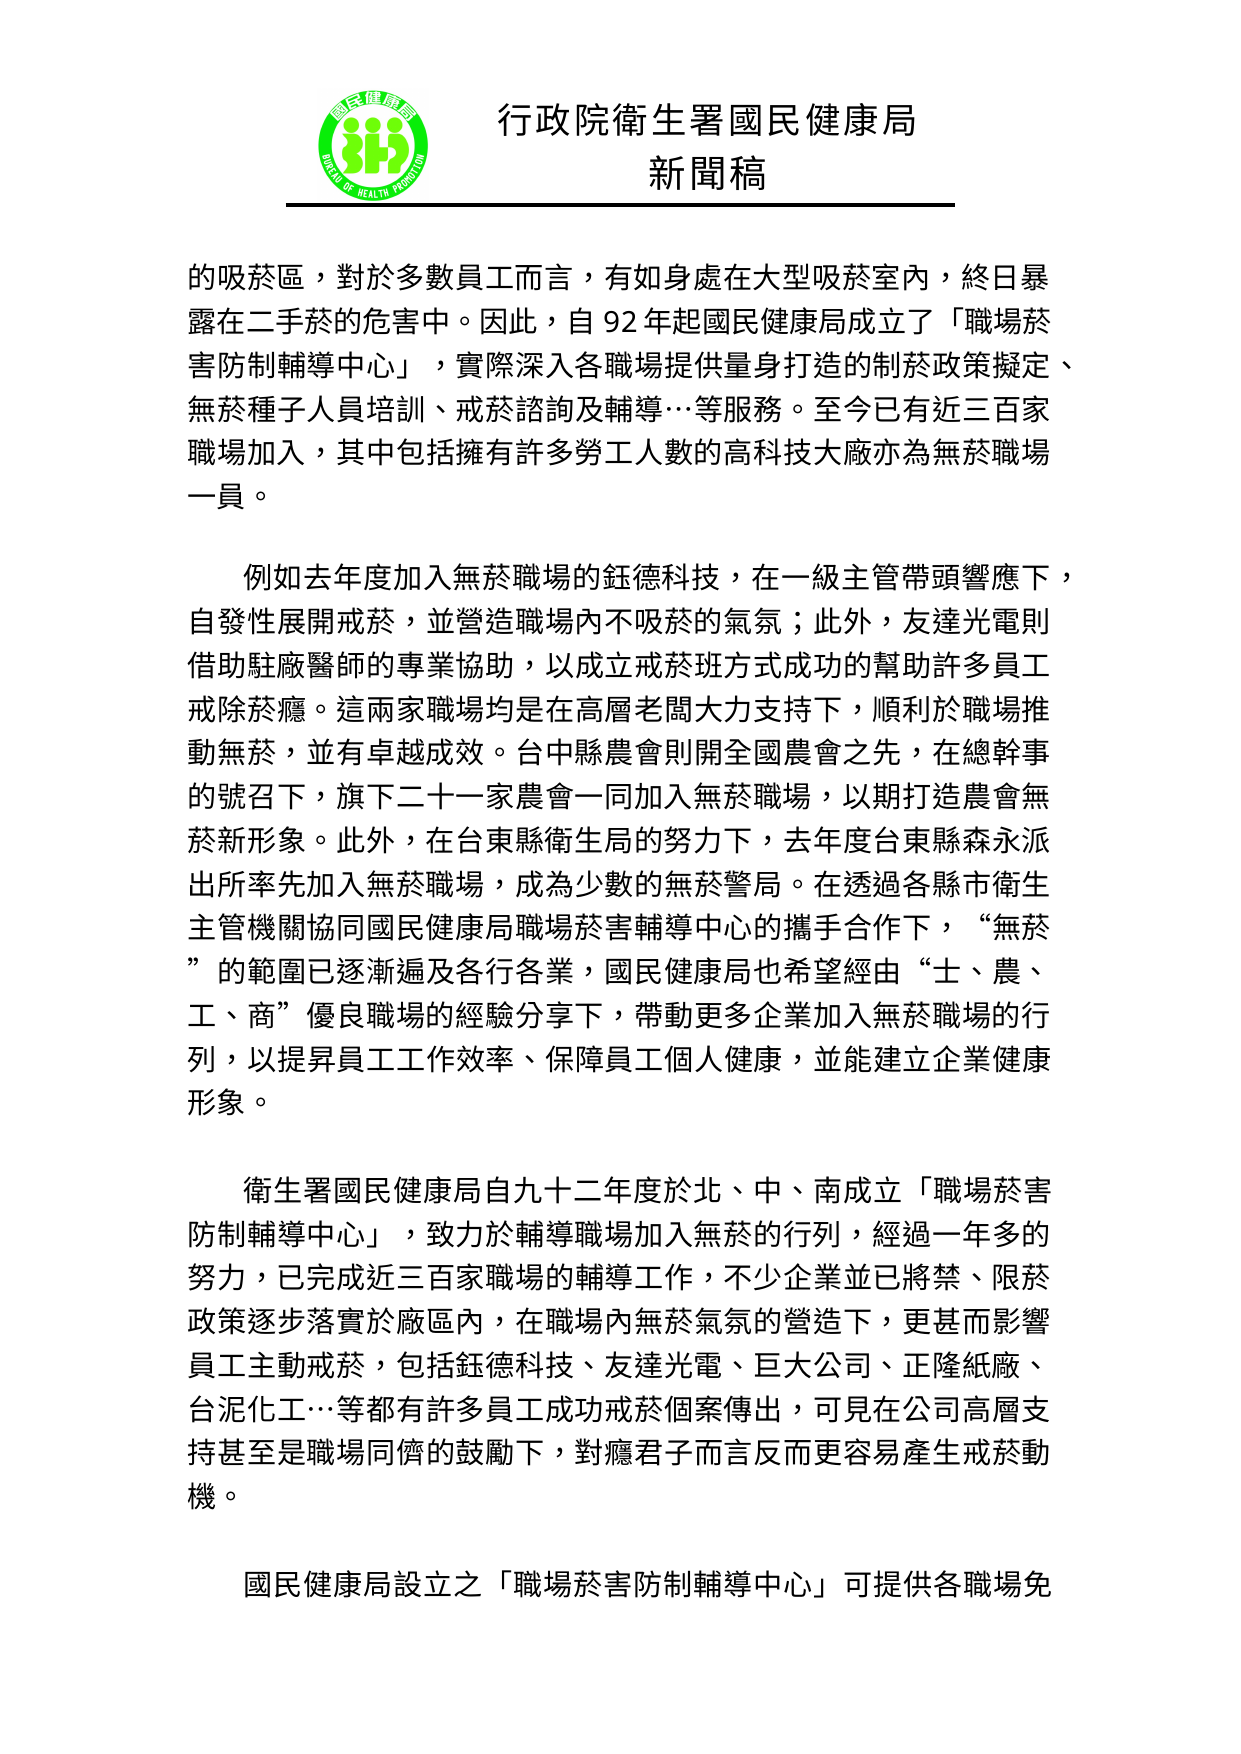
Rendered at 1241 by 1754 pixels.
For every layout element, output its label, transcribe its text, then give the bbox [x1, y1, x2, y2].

text 例如去年度加入無菸職場的鈺德科技，在一級主管帶頭響應下，自發性展開戒菸，並營造職場內不吸菸的氣氛；此外，友達光電則借助駐廠醫師的專業協助，以成立戒菸班方式成功的幫助許多員工戒除菸癮。這兩家職場均是在高層老闆大力支持下，順利於職場推動無菸，並有卓越成效。台中縣農會則開全國農會之先，在總幹事的號召下，旗下二十一家農會一同加入無菸職場，以期打造農會無菸新形象。此外，在台東縣衛生局的努力下，去年度台東縣森永派出所率先加入無菸職場，成為少數的無菸警局。在透過各縣市衛生主管機關協同國民健康局職場菸害輔導中心的攜手合作下，“無菸”的範圍已逐漸遍及各行各業，國民健康局也希望經由“士、農、工、商”優良職場的經驗分享下，帶動更多企業加入無菸職場的行列，以提昇員工工作效率、保障員工個人健康，並能建立企業健康形象。 [187, 553, 1053, 1122]
text 衛生署國民健康局自九十二年度於北、中、南成立「職場菸害防制輔導中心」，致力於輔導職場加入無菸的行列，經過一年多的努力，已完成近三百家職場的輔導工作，不少企業並已將禁、限菸政策逐步落實於廠區內，在職場內無菸氣氛的營造下，更甚而影響員工主動戒菸，包括鈺德科技、友達光電、巨大公司、正隆紙廠、台泥化工…等都有許多員工成功戒菸個案傳出，可見在公司高層支持甚至是職場同儕的鼓勵下，對癮君子而言反而更容易產生戒菸動機。 [187, 1166, 1053, 1516]
text 國民健康局設立之「職場菸害防制輔導中心」可提供各職場免 [187, 1560, 1053, 1603]
text 國民健康局林秀娟局長進一步指出，目前已知吸菸是人類健康的殺手，各類疾病中，約有20-30%可歸因於吸菸行為，由國內研究調查資料顯示，職場吸菸率男性為42%，女性為4.6%，以一般勞工一天有將近三分之一的時間是在職場度過，如果職場未劃定明確的吸菸區，對於多數員工而言，有如身處在大型吸菸室內，終日暴露在二手菸的危害中。因此，自92年起國民健康局成立了「職場菸害防制輔導中心」，實際深入各職場提供量身打造的制菸政策擬定、無菸種子人員培訓、戒菸諮詢及輔導…等服務。至今已有近三百家職場加入，其中包括擁有許多勞工人數的高科技大廠亦為無菸職場一員。 [187, 253, 1053, 516]
